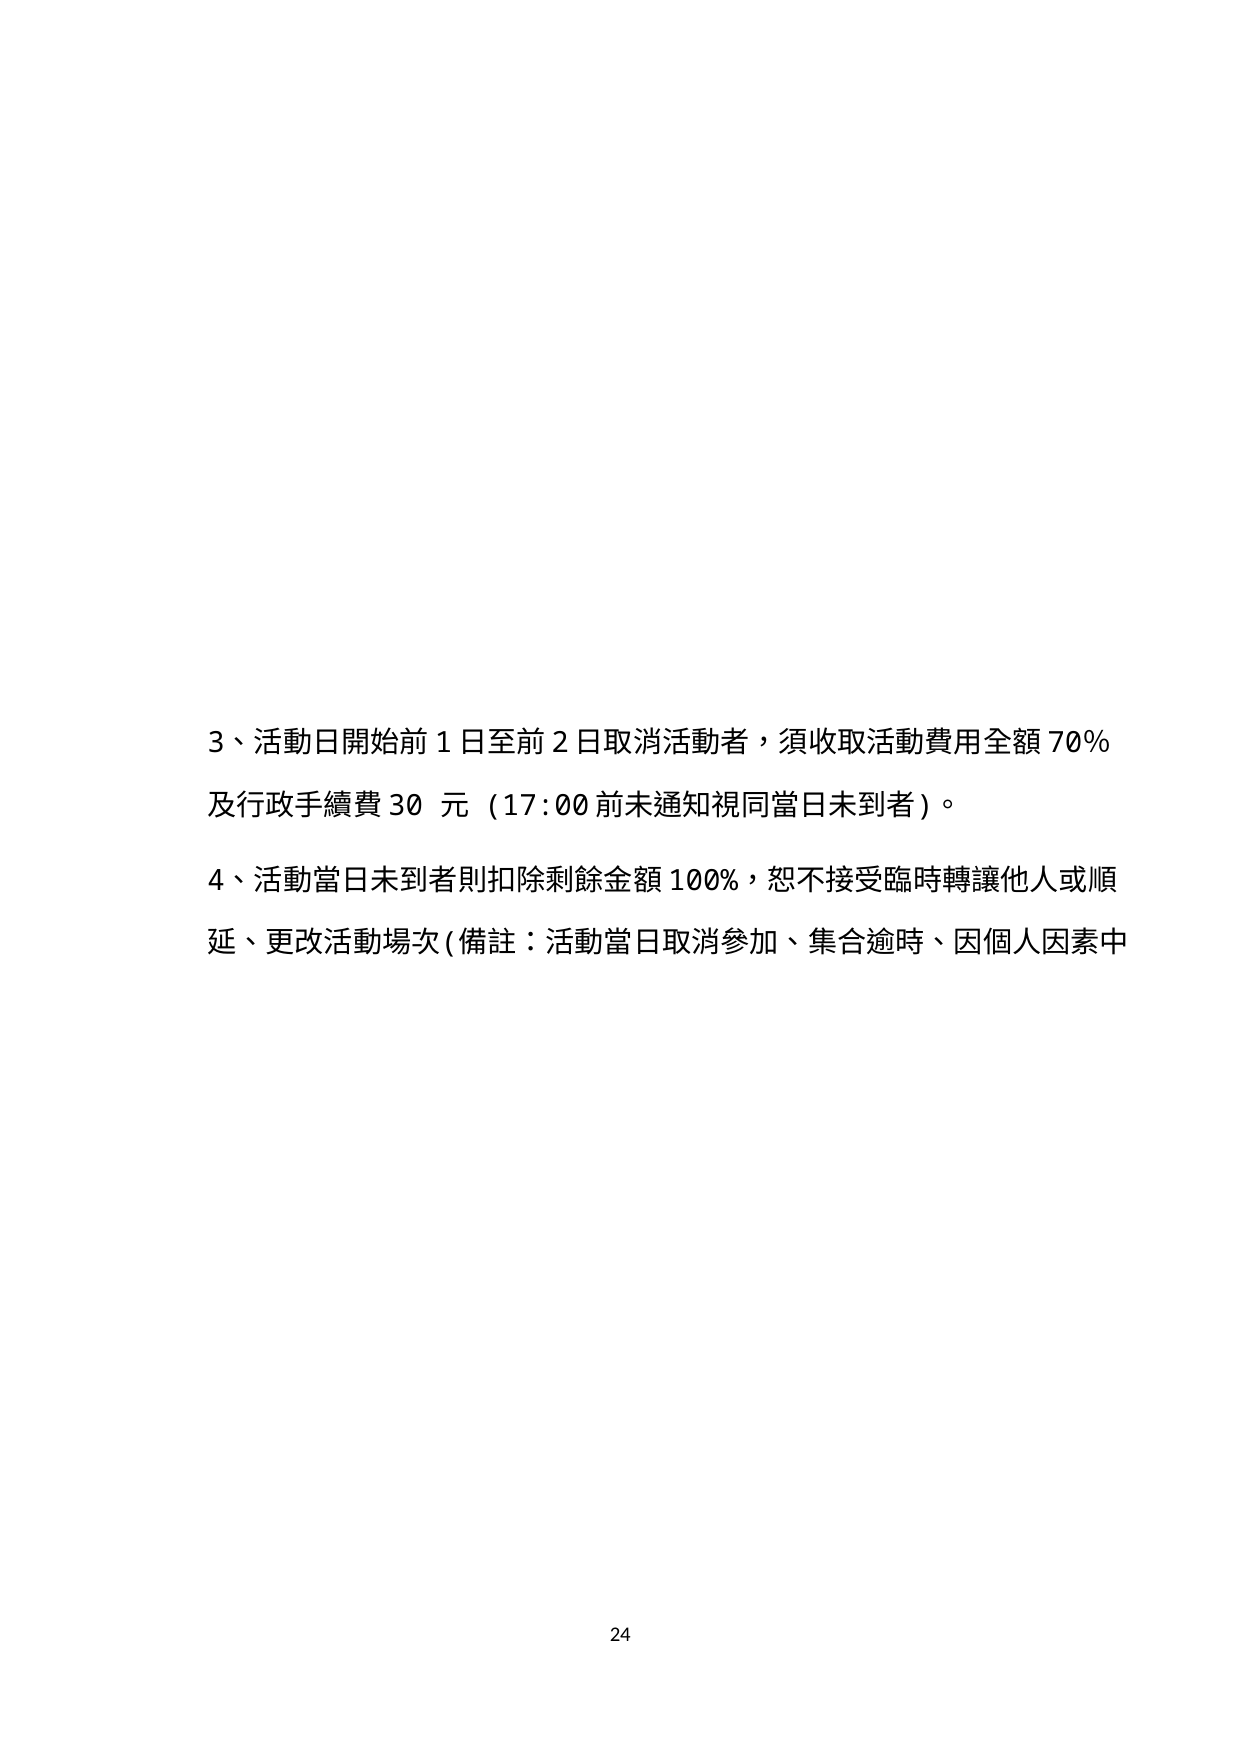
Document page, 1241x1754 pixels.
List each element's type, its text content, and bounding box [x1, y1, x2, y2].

text 4、活動當日未到者則扣除剩餘金額100%，恕不接受臨時轉讓他人或順延、更改活動場次(備註：活動當日取消參加、集合逾時、因個人因素中 [207, 836, 1134, 961]
text 3、活動日開始前1日至前2日取消活動者，須收取活動費用全額70％及行政手續費30 元 (17:00前未通知視同當日未到者)。 [207, 698, 1134, 823]
